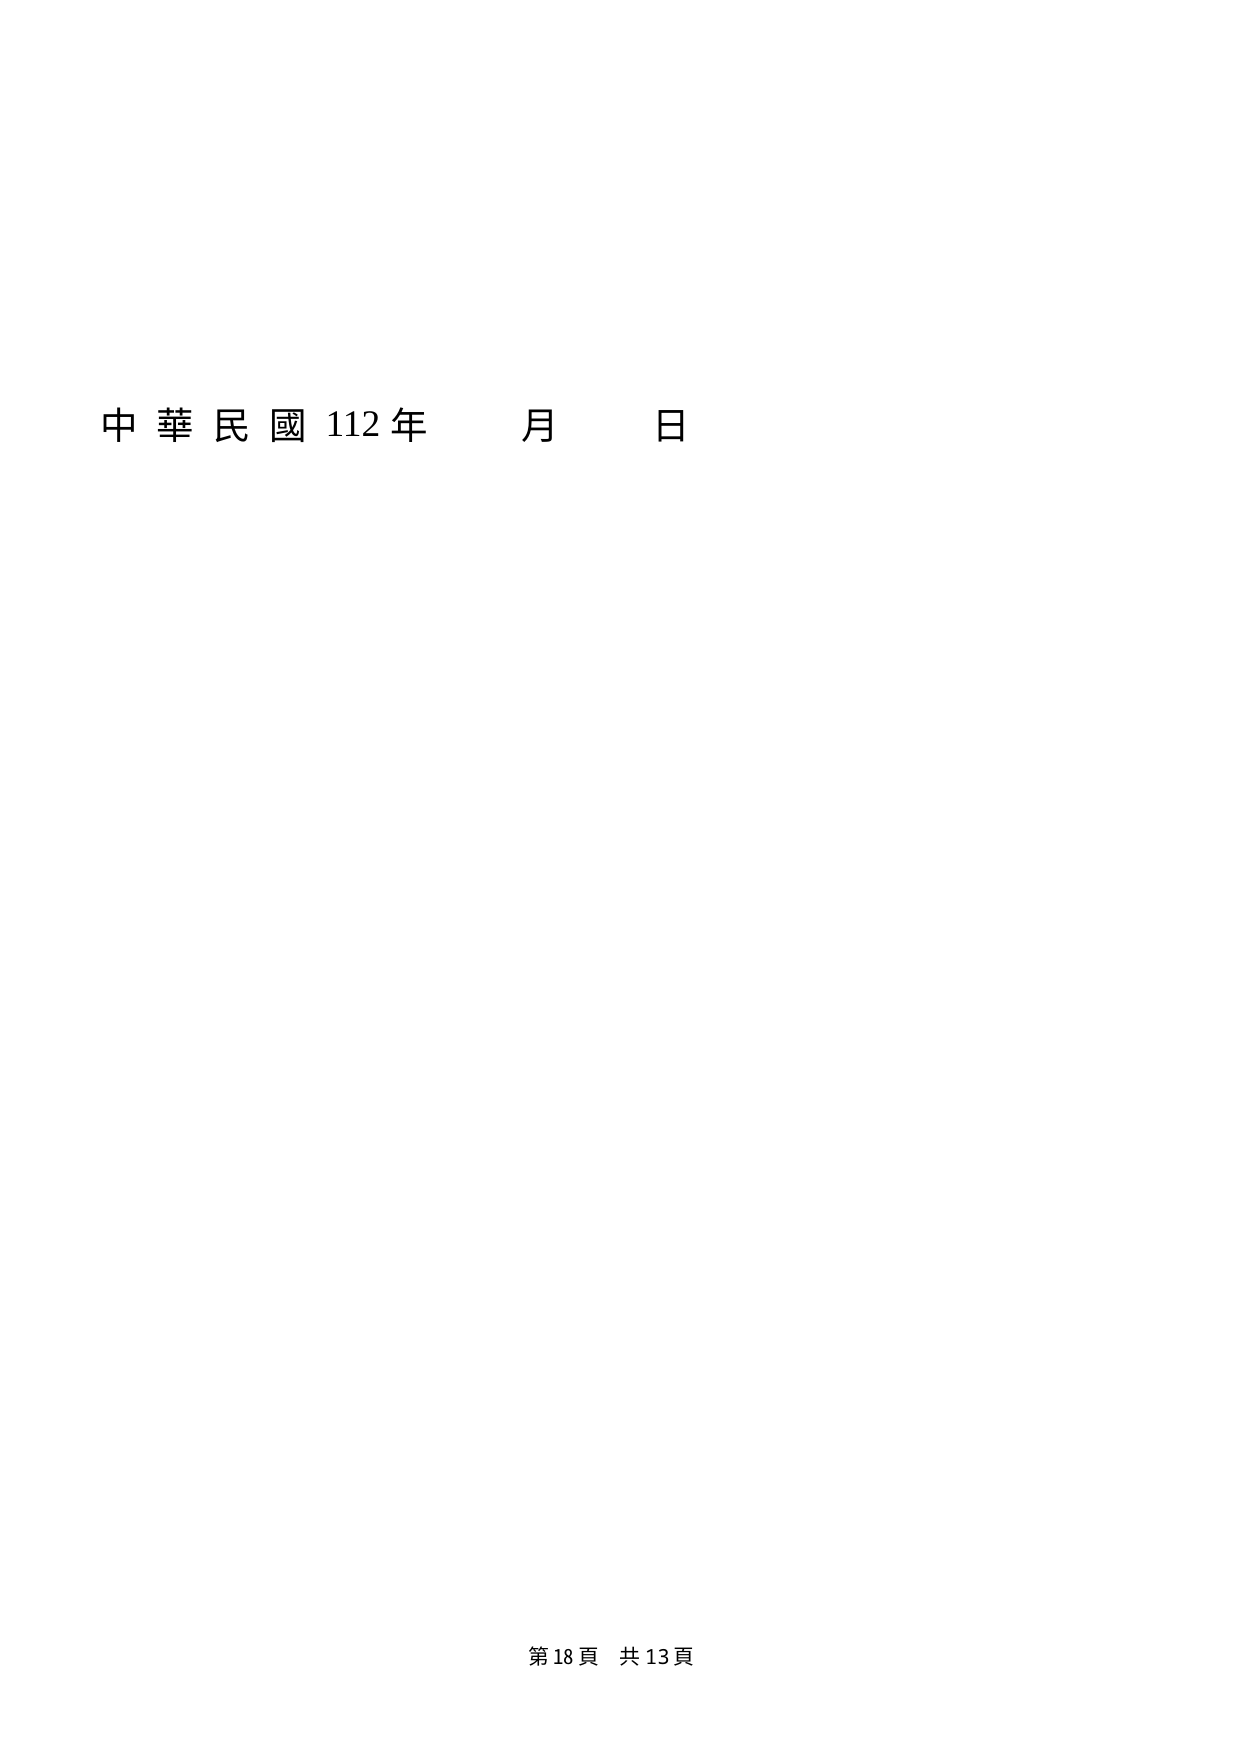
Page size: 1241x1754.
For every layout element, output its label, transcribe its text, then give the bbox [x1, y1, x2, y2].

text 中 華 民 國 112 年 月 日 [100, 381, 1122, 443]
